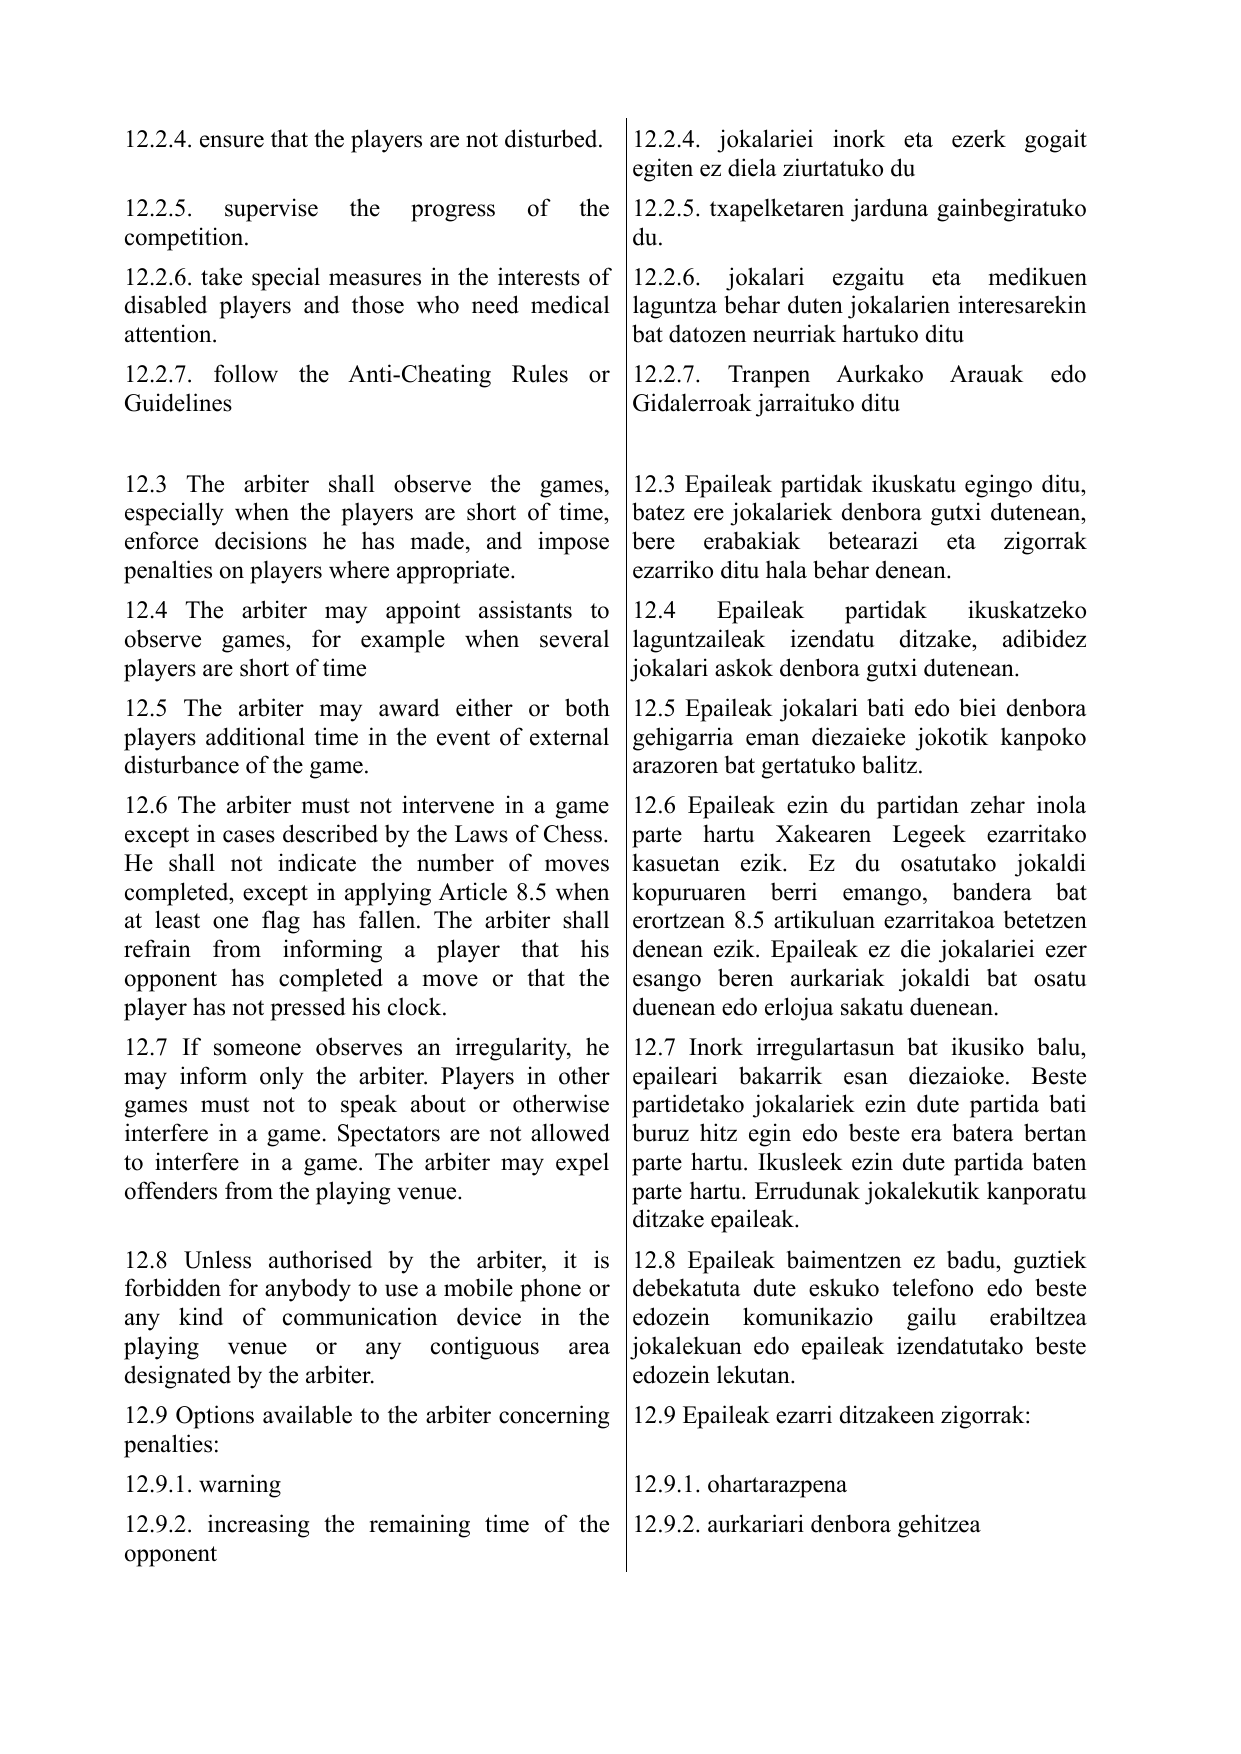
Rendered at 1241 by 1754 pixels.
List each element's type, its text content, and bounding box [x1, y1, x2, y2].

table_cell [616, 1463, 626, 1503]
table_cell 12.4 Epaileak partidak ikuskatzeko laguntzaileak izendatu ditzake, adibidez jokalari askok denbora gutxi dutenean. [627, 589, 1093, 687]
table_cell [616, 187, 626, 256]
table_cell 12.6 The arbiter must not intervene in a game except in cases described by the Laws of Chess. He shall not indicate the number of moves completed, except in applying Article 8.5 when at least one flag has fallen. The arbiter shall refrain from informing a player that his opponent has completed a move or that the player has not pressed his clock. [118, 785, 616, 1026]
table_cell 12.8 Epaileak baimentzen ez badu, guztiek debekatuta dute eskuko telefono edo beste edozein komunikazio gailu erabiltzea jokalekuan edo epaileak izendatutako beste edozein lekutan. [627, 1239, 1093, 1394]
table_cell [616, 256, 626, 354]
table_cell 12.9 Options available to the arbiter concerning penalties: [118, 1394, 616, 1463]
table_cell 12.2.6. jokalari ezgaitu eta medikuen laguntza behar duten jokalarien interesarekin bat datozen neurriak hartuko ditu [627, 256, 1093, 354]
table_cell 12.2.6. take special measures in the interests of disabled players and those who need medical attention. [118, 256, 616, 354]
table_cell 12.2.7. Tranpen Aurkako Arauak edo Gidalerroak jarraituko ditu [627, 354, 1093, 423]
table_cell 12.2.4. jokalariei inork eta ezerk gogait egiten ez diela ziurtatuko du [627, 118, 1093, 187]
table_cell [616, 1026, 626, 1239]
table_cell [616, 1394, 626, 1463]
table_cell 12.4 The arbiter may appoint assistants to observe games, for example when several players are short of time [118, 589, 616, 687]
table_cell [616, 118, 626, 187]
table_cell 12.9.2. aurkariari denbora gehitzea [627, 1503, 1093, 1572]
table_cell [616, 589, 626, 687]
table_cell 12.9.2. increasing the remaining time of the opponent [118, 1503, 616, 1572]
table_cell 12.3 The arbiter shall observe the games, especially when the players are short of time, enforce decisions he has made, and impose penalties on players where appropriate. [118, 463, 616, 589]
table_cell 12.9.1. warning [118, 1463, 616, 1503]
table_cell [616, 463, 626, 589]
table_cell 12.5 The arbiter may award either or both players additional time in the event of external disturbance of the game. [118, 687, 616, 785]
table_cell 12.2.5. supervise the progress of the competition. [118, 187, 616, 256]
table_cell [616, 1503, 626, 1572]
table_cell [616, 423, 626, 463]
table_cell 12.9.1. ohartarazpena [627, 1463, 1093, 1503]
table_cell [616, 687, 626, 785]
table_cell 12.9 Epaileak ezarri ditzakeen zigorrak: [627, 1394, 1093, 1463]
table_cell 12.3 Epaileak partidak ikuskatu egingo ditu, batez ere jokalariek denbora gutxi dutenean, bere erabakiak betearazi eta zigorrak ezarriko ditu hala behar denean. [627, 463, 1093, 589]
table_cell 12.7 If someone observes an irregularity, he may inform only the arbiter. Players in other games must not to speak about or otherwise interfere in a game. Spectators are not allowed to interfere in a game. The arbiter may expel offenders from the playing venue. [118, 1026, 616, 1239]
table_cell 12.8 Unless authorised by the arbiter, it is forbidden for anybody to use a mobile phone or any kind of communication device in the playing venue or any contiguous area designated by the arbiter. [118, 1239, 616, 1394]
table_cell [627, 423, 1093, 463]
table_cell [616, 1239, 626, 1394]
table_cell [616, 354, 626, 423]
table_cell 12.2.5. txapelketaren jarduna gainbegiratuko du. [627, 187, 1093, 256]
table_cell 12.6 Epaileak ezin du partidan zehar inola parte hartu Xakearen Legeek ezarritako kasuetan ezik. Ez du osatutako jokaldi kopuruaren berri emango, bandera bat erortzean 8.5 artikuluan ezarritakoa betetzen denean ezik. Epaileak ez die jokalariei ezer esango beren aurkariak jokaldi bat osatu duenean edo erlojua sakatu duenean. [627, 785, 1093, 1026]
table_cell 12.7 Inork irregulartasun bat ikusiko balu, epaileari bakarrik esan diezaioke. Beste partidetako jokalariek ezin dute partida bati buruz hitz egin edo beste era batera bertan parte hartu. Ikusleek ezin dute partida baten parte hartu. Errudunak jokalekutik kanporatu ditzake epaileak. [627, 1026, 1093, 1239]
table_cell 12.2.4. ensure that the players are not disturbed. [118, 118, 616, 187]
table_cell [616, 785, 626, 1026]
table_cell [118, 423, 616, 463]
table_cell 12.5 Epaileak jokalari bati edo biei denbora gehigarria eman diezaieke jokotik kanpoko arazoren bat gertatuko balitz. [627, 687, 1093, 785]
table_cell 12.2.7. follow the Anti-Cheating Rules or Guidelines [118, 354, 616, 423]
